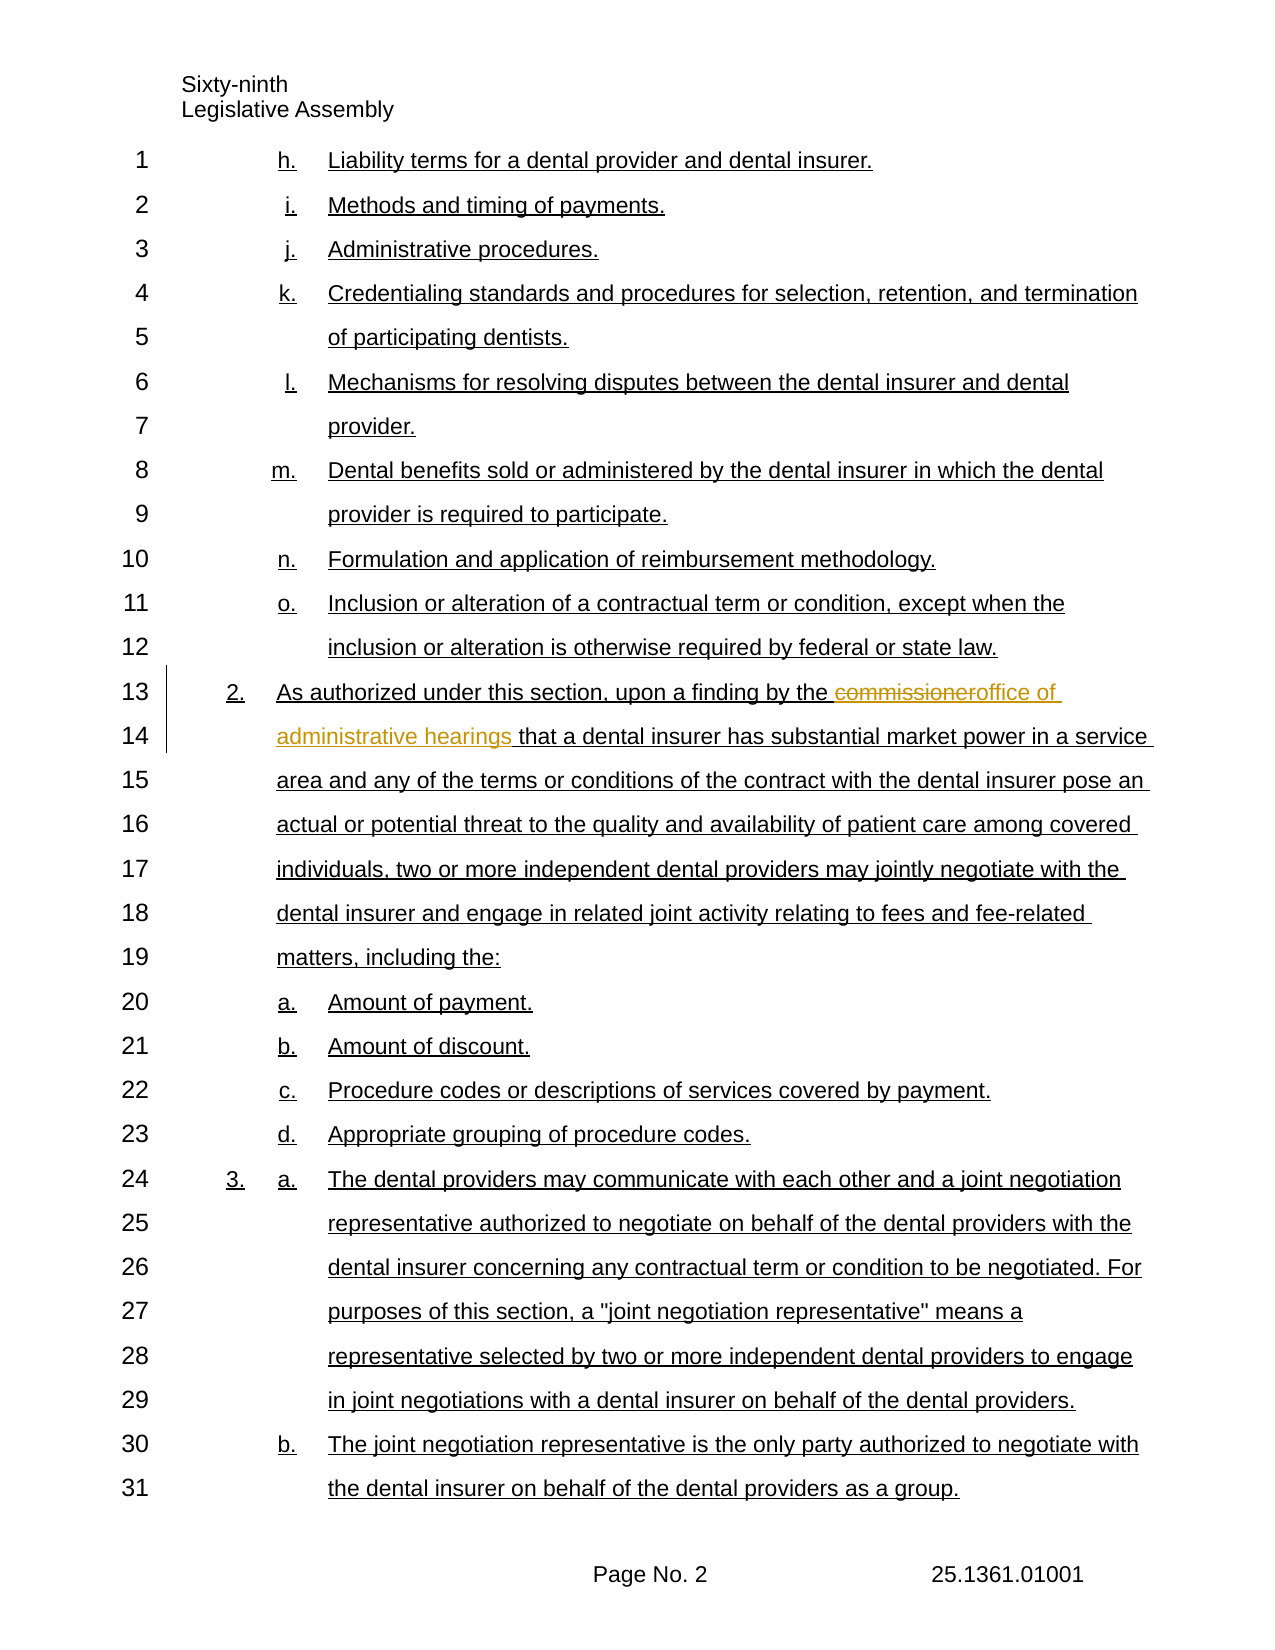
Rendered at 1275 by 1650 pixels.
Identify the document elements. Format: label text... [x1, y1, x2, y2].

text c. Procedure codes or descriptions of services covered by payment. [181, 1063, 1154, 1107]
text n. Formulation and application of reimbursement methodology. [181, 532, 1154, 576]
text h. Liability terms for a dental provider and dental insurer. [181, 133, 1154, 178]
text j. Administrative procedures. [181, 222, 1154, 266]
text b. The joint negotiation representative is the only party authorized to negotiate with the dental insurer on behalf of the dental providers as a group. [181, 1417, 1154, 1506]
text m. Dental benefits sold or administered by the dental insurer in which the dental provider is required to participate. [181, 443, 1154, 532]
text d. Appropriate grouping of procedure codes. [181, 1107, 1154, 1152]
text l. Mechanisms for resolving disputes between the dental insurer and dental provider. [181, 355, 1154, 443]
text o. Inclusion or alteration of a contractual term or condition, except when the inclusion or alteration is otherwise required by federal or state law. [181, 576, 1154, 664]
text 3. a. The dental providers may communicate with each other and a joint negotiation representative authorized to negotiate on behalf of the dental providers with the dental insurer concerning any contractual term or condition to be negotiated. For purposes of this section, a "joint negotiation representative" means a representative selected by two or more independent dental providers to engage in joint negotiations with a dental insurer on behalf of the dental providers. [181, 1152, 1154, 1417]
text 2. As authorized under this section, upon a finding by the office of administrative hearings that a dental insurer has substantial market power in a service area and any of the terms or conditions of the contract with the dental insurer pose an actual or potential threat to the quality and availability of patient care among covered individuals, two or more independent dental providers may jointly negotiate with the dental insurer and engage in related joint activity relating to fees and fee-related matters, including the: [181, 664, 1154, 974]
text a. Amount of payment. [181, 974, 1154, 1019]
text b. Amount of discount. [181, 1019, 1154, 1063]
text k. Credentialing standards and procedures for selection, retention, and termination of participating dentists. [181, 266, 1154, 355]
text i. Methods and timing of payments. [181, 178, 1154, 222]
